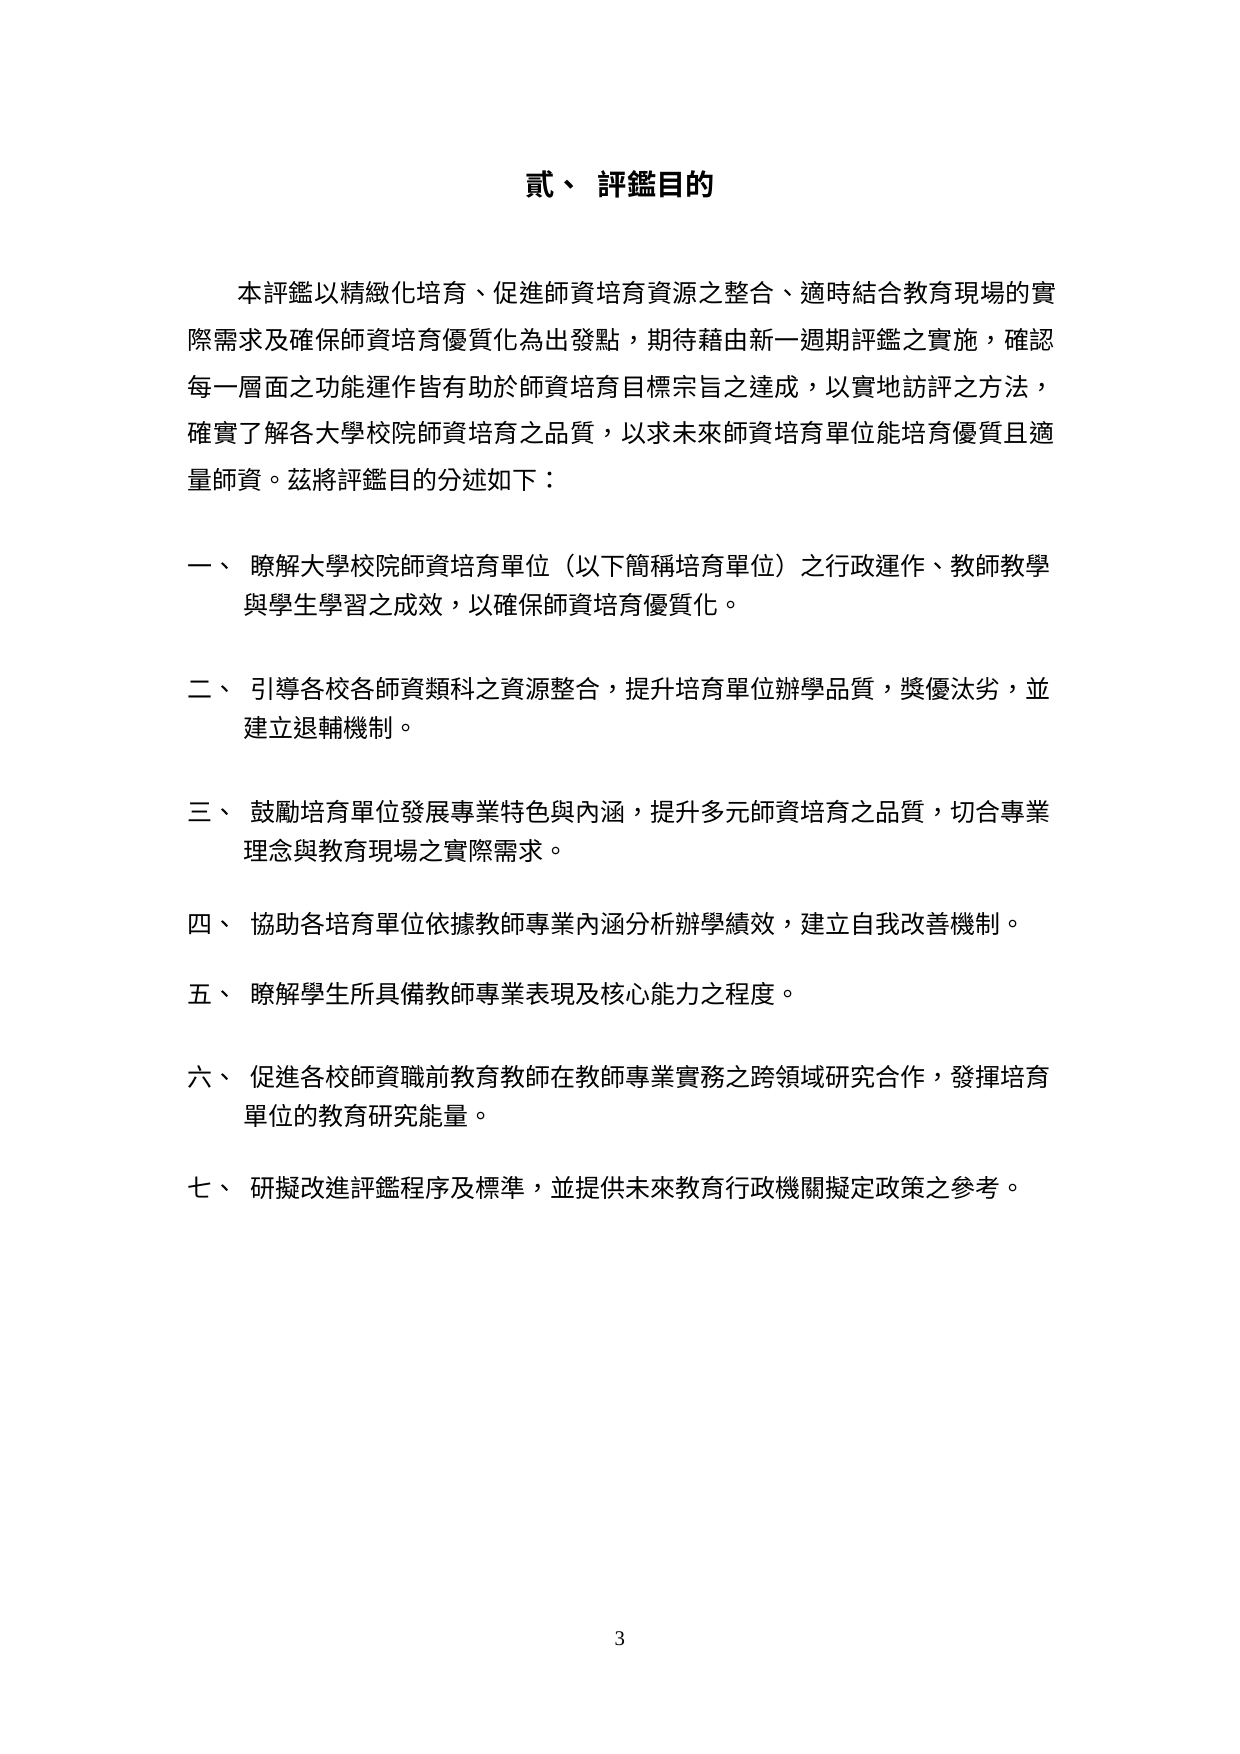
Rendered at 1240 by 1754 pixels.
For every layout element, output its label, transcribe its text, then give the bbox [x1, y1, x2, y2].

text 一、 瞭解大學校院師資培育單位（以下簡稱培育單位）之行政運作、教師教學與學生學習之成效，以確保師資培育優質化。 [188, 545, 1051, 622]
text 二、 引導各校各師資類科之資源整合，提升培育單位辦學品質，獎優汰劣，並建立退輔機制。 [188, 668, 1051, 745]
text 本評鑑以精緻化培育、促進師資培育資源之整合、適時結合教育現場的實際需求及確保師資培育優質化為出發點，期待藉由新一週期評鑑之實施，確認每一層面之功能運作皆有助於師資培育目標宗旨之達成，以實地訪評之方法，確實了解各大學校院師資培育之品質，以求未來師資培育單位能培育優質且適量師資。茲將評鑑目的分述如下： [187, 266, 1058, 499]
text 3 [150, 1626, 1089, 1650]
text 七、 研擬改進評鑑程序及標準，並提供未來教育行政機關擬定政策之參考。 [187, 1174, 1089, 1204]
text 四、 協助各培育單位依據教師專業內涵分析辦學績效，建立自我改善機制。 [187, 909, 1089, 939]
text 六、 促進各校師資職前教育教師在教師專業實務之跨領域研究合作，發揮培育單位的教育研究能量。 [188, 1056, 1051, 1133]
text 三、 鼓勵培育單位發展專業特色與內涵，提升多元師資培育之品質，切合專業理念與教育現場之實際需求。 [188, 791, 1051, 868]
text 貳、 評鑑目的 [150, 167, 1089, 202]
text 五、 瞭解學生所具備教師專業表現及核心能力之程度。 [187, 980, 1089, 1010]
